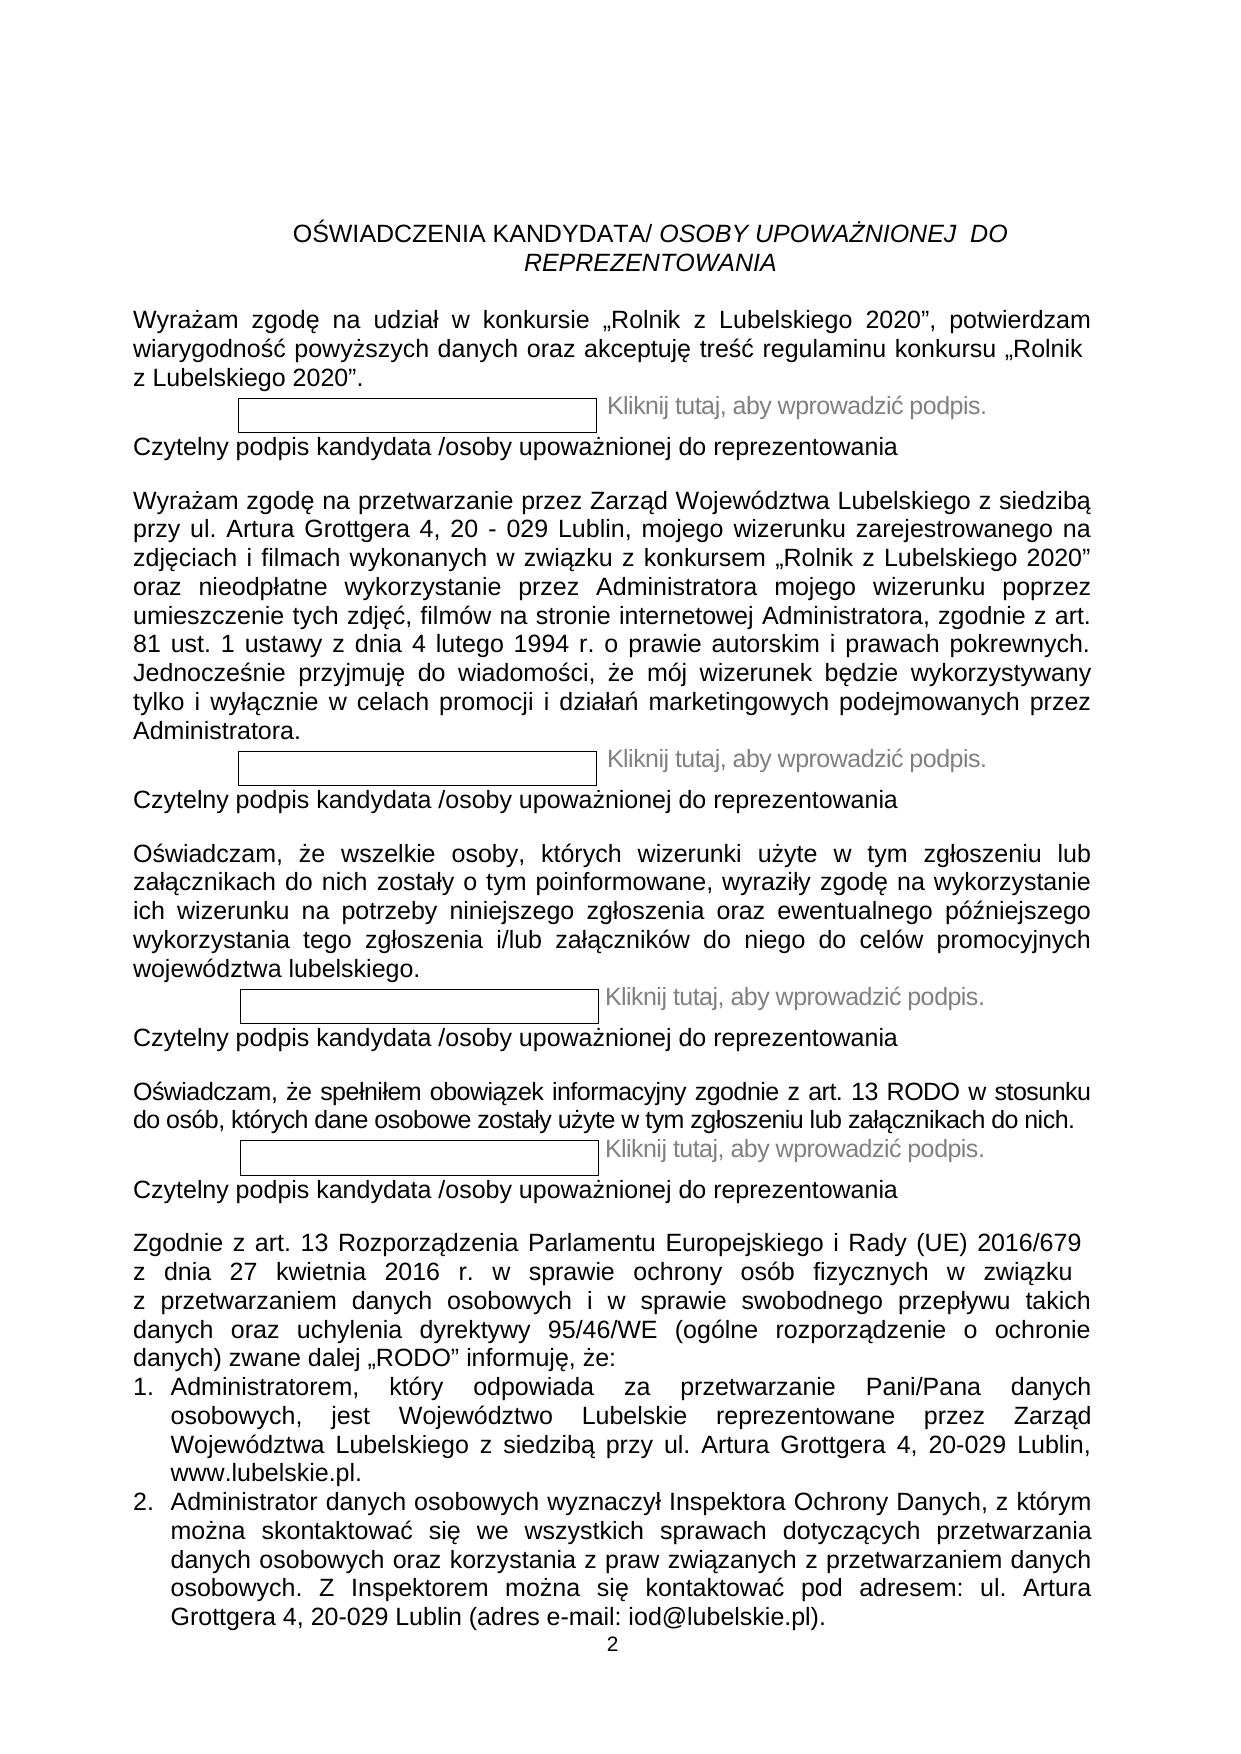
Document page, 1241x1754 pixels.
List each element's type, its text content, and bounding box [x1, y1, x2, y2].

text Oświadczam, że wszelkie osoby, których wizerunki użyte w tym zgłoszeniu lub załącznikach do nich zostały o tym poinformowane, wyraziły zgodę na wykorzystanie ich wizerunku na potrzeby niniejszego zgłoszenia oraz ewentualnego późniejszego wykorzystania tego zgłoszenia i/lub załączników do niego do celów promocyjnych województwa lubelskiego. [133, 839, 1092, 982]
list Administratorem, który odpowiada za przetwarzanie Pani/Pana danych osobowych, jest Województwo Lubelskie reprezentowane przez Zarząd Województwa Lubelskiego z siedzibą przy ul. Artura Grottgera 4, 20-029 Lublin, www.lubelskie.pl. [133, 1372, 1092, 1487]
text Zgodnie z art. 13 Rozporządzenia Parlamentu Europejskiego i Rady (UE) 2016/679 z dnia 27 kwietnia 2016 r. w sprawie ochrony osób fizycznych w związku z przetwarzaniem danych osobowych i w sprawie swobodnego przepływu takich danych oraz uchylenia dyrektywy 95/46/WE (ogólne rozporządzenie o ochronie danych) zwane dalej „RODO” informuję, że: [133, 1228, 1092, 1372]
text Czytelny podpis kandydata /osoby upoważnionej do reprezentowania [133, 785, 1092, 814]
list Administrator danych osobowych wyznaczył Inspektora Ochrony Danych, z którym można skontaktować się we wszystkich sprawach dotyczących przetwarzania danych osobowych oraz korzystania z praw związanych z przetwarzaniem danych osobowych. Z Inspektorem można się kontaktować pod adresem: ul. Artura Grottgera 4, 20-029 Lublin (adres e-mail: iod@lubelskie.pl). [133, 1487, 1092, 1631]
text Czytelny podpis kandydata /osoby upoważnionej do reprezentowania [133, 1175, 1092, 1203]
text Kliknij tutaj, aby wprowadzić podpis. [133, 1134, 1092, 1175]
list Kliknij tutaj, aby wprowadzić podpis. [133, 391, 1092, 432]
list Czytelny podpis kandydata /osoby upoważnionej do reprezentowania [133, 432, 1092, 461]
text Kliknij tutaj, aby wprowadzić podpis. [133, 744, 1092, 785]
text Oświadczam, że spełniłem obowiązek informacyjny zgodnie z art. 13 RODO w stosunku do osób, których dane osobowe zostały użyte w tym zgłoszeniu lub załącznikach do nich. [133, 1077, 1092, 1134]
list OŚWIADCZENIA KANDYDATA/ OSOBY UPOWAŻNIONEJ DO REPREZENTOWANIA [208, 219, 1092, 276]
list Wyrażam zgodę na udział w konkursie „Rolnik z Lubelskiego 2020”, potwierdzam wiarygodność powyższych danych oraz akceptuję treść regulaminu konkursu „Rolnik z Lubelskiego 2020”. [133, 305, 1092, 391]
text Kliknij tutaj, aby wprowadzić podpis. [133, 982, 1092, 1023]
text Wyrażam zgodę na przetwarzanie przez Zarząd Województwa Lubelskiego z siedzibą przy ul. Artura Grottgera 4, 20 - 029 Lublin, mojego wizerunku zarejestrowanego na zdjęciach i filmach wykonanych w związku z konkursem „Rolnik z Lubelskiego 2020” oraz nieodpłatne wykorzystanie przez Administratora mojego wizerunku poprzez umieszczenie tych zdjęć, filmów na stronie internetowej Administratora, zgodnie z art. 81 ust. 1 ustawy z dnia 4 lutego 1994 r. o prawie autorskim i prawach pokrewnych. Jednocześnie przyjmuję do wiadomości, że mój wizerunek będzie wykorzystywany tylko i wyłącznie w celach promocji i działań marketingowych podejmowanych przez Administratora. [133, 486, 1092, 744]
text Czytelny podpis kandydata /osoby upoważnionej do reprezentowania [133, 1023, 1092, 1052]
